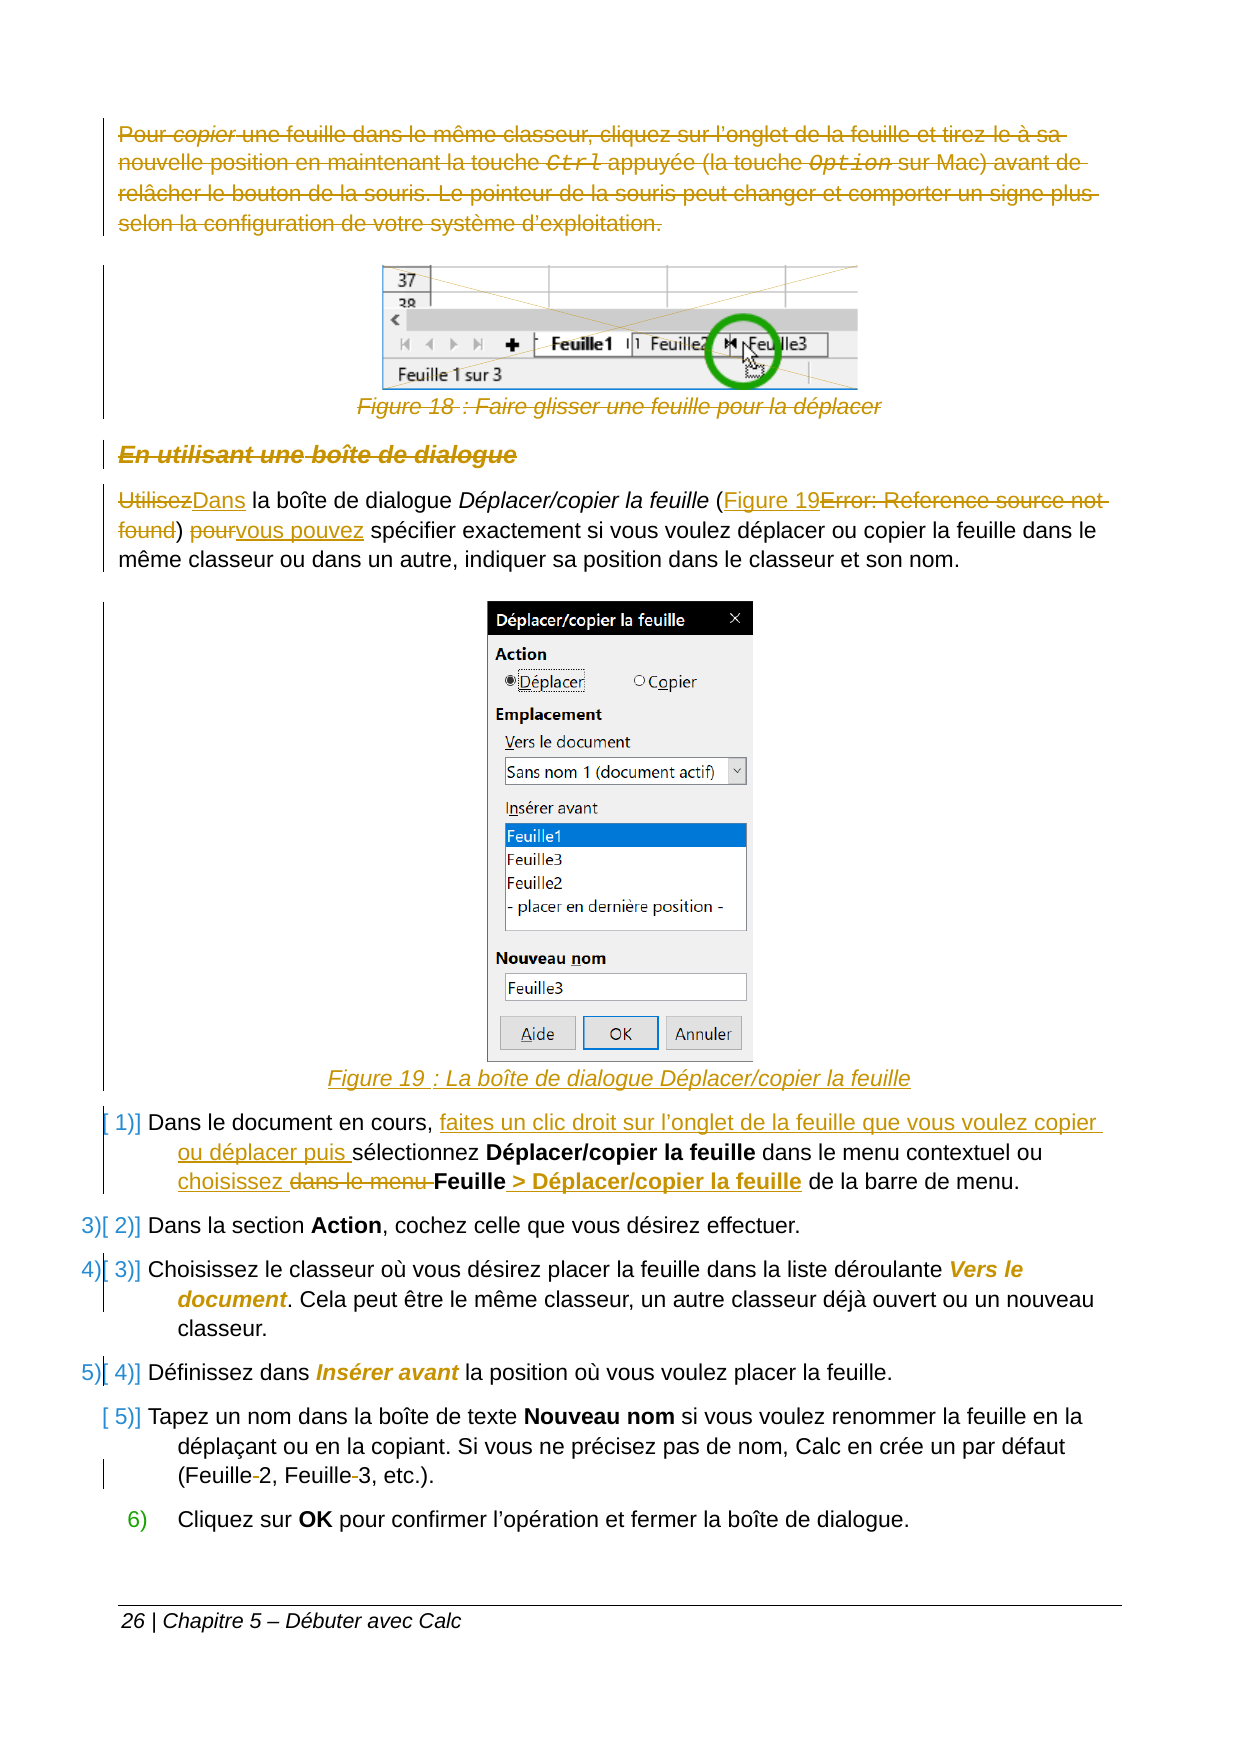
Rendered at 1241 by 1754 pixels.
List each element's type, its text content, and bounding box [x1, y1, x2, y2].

text Figure 19 : La boîte de dialogue Déplacer/copier la feuille [118, 1062, 1122, 1091]
list Définissez dans Insérer avant la position où vous voulez placer la feuille. [148, 1356, 1122, 1386]
picture [487, 601, 753, 1062]
list Tapez un nom dans la boîte de texte Nouveau nom si vous voulez renommer la feuille en la déplaçant ou en la copiant. Si vous ne précisez pas de nom, Calc en crée un par défaut (Feuille2, Feuille3, etc.). [148, 1400, 1122, 1489]
picture [623, 266, 858, 389]
picture [382, 266, 617, 389]
list Cliquez sur OK pour confirmer l’opération et fermer la boîte de dialogue. [148, 1503, 1122, 1533]
list Dans la section Action, cochez celle que vous désirez effectuer. [148, 1209, 1122, 1238]
list Choisissez le classeur où vous désirez placer la feuille dans la liste déroulante Vers le document. Cela peut être le même classeur, un autre classeur déjà ouvert ou un nouveau classeur. [148, 1253, 1122, 1342]
picture [386, 265, 855, 327]
picture [385, 328, 855, 390]
list Dans le document en cours, faites un clic droit sur l’onglet de la feuille que vous voulez copier ou déplacer puis sélectionnez Déplacer/copier la feuille dans le menu contextuel ou choisissez Feuille > Déplacer/copier la feuille de la barre de menu. [148, 1106, 1122, 1194]
